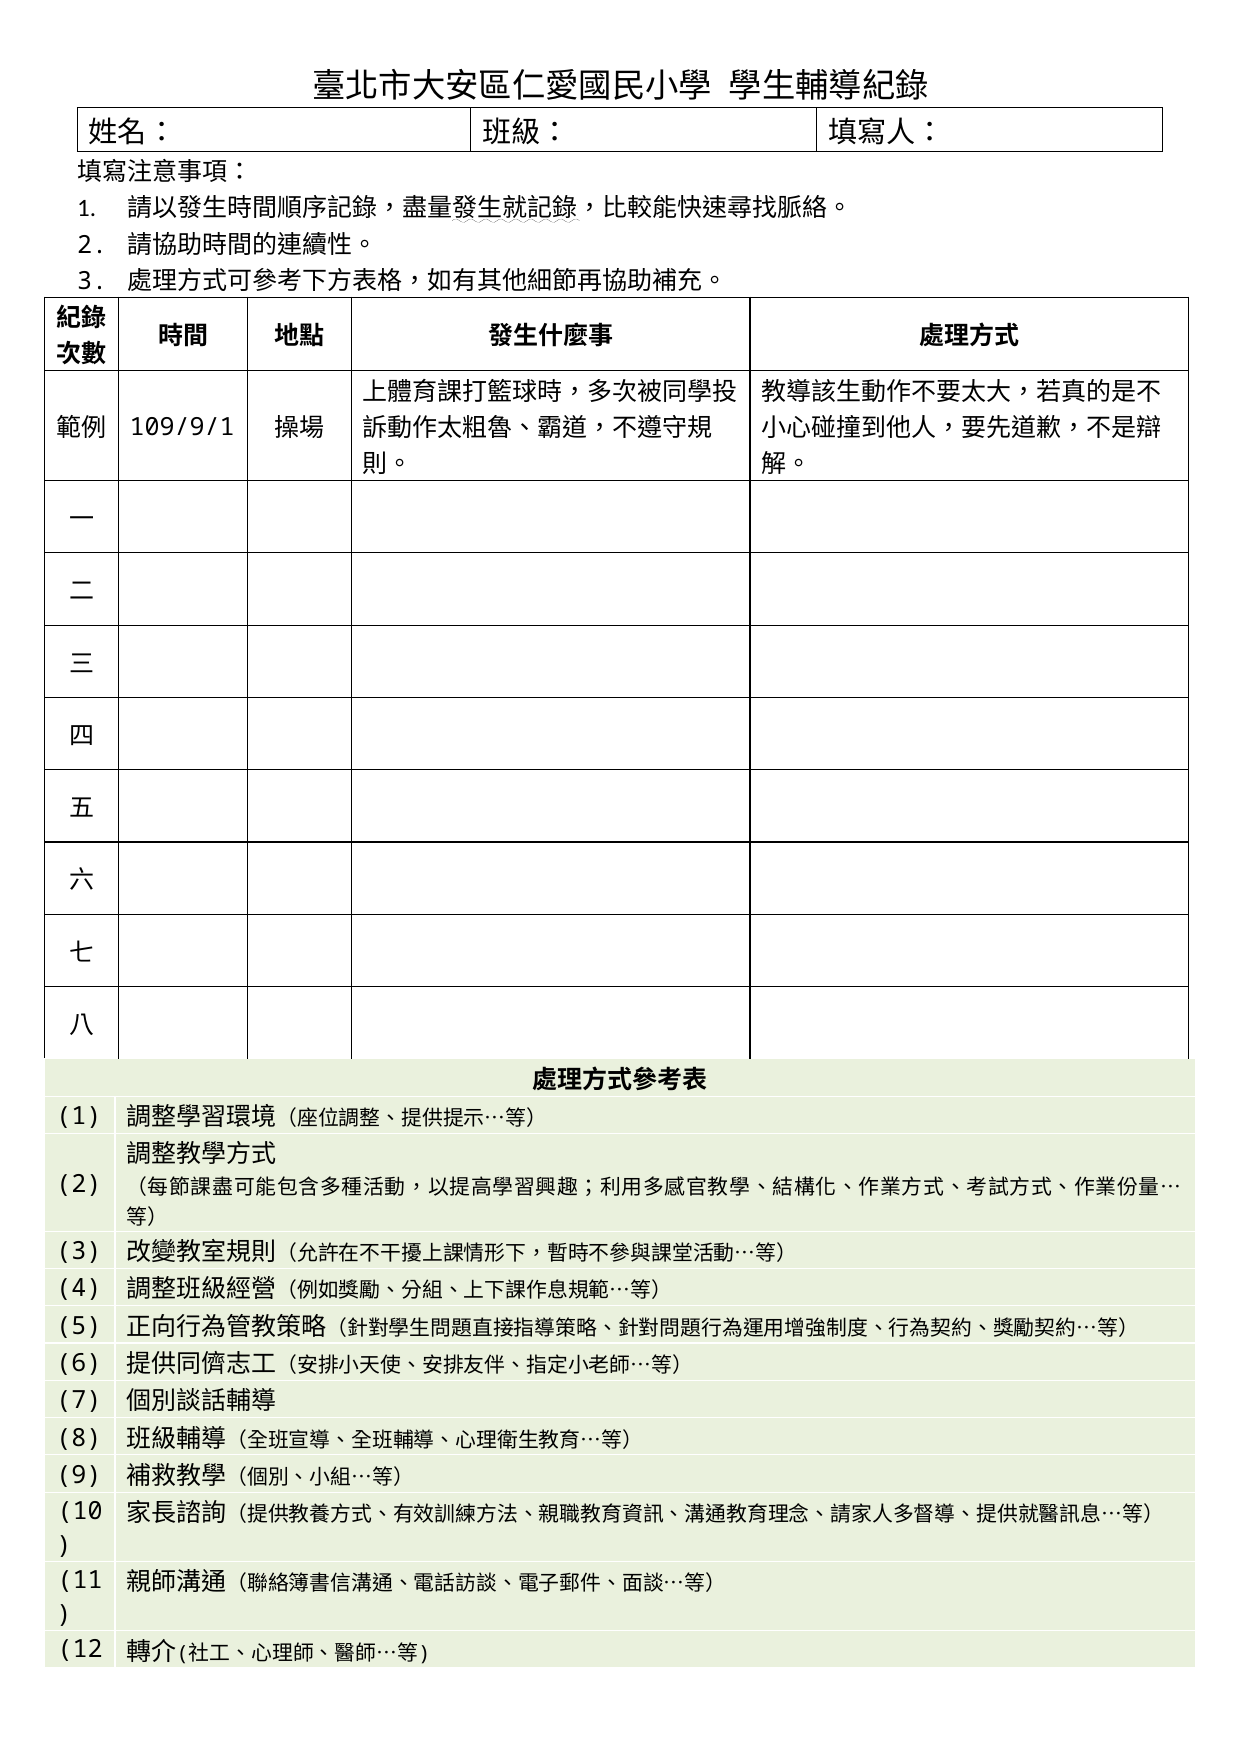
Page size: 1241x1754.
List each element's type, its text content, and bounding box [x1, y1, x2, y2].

table_cell [751, 626, 1188, 697]
table_cell [119, 698, 247, 769]
table_cell 提供同儕志工（安排小天使、安排友伴、指定小老師…等） [116, 1344, 1195, 1380]
table_cell 七 [45, 915, 118, 986]
table_cell 範例 [45, 371, 118, 480]
table_cell 調整學習環境（座位調整、提供提示…等） [116, 1097, 1195, 1133]
table_cell [1189, 914, 1195, 986]
table_cell 上體育課打籃球時，多次被同學投訴動作太粗魯、霸道，不遵守規則。 [352, 371, 749, 480]
table_cell [751, 698, 1188, 769]
table_header 紀錄次數 [45, 298, 118, 370]
table_cell [352, 481, 749, 552]
table_cell [119, 915, 247, 986]
table_cell [1189, 552, 1195, 624]
table_cell [45, 1493, 114, 1561]
table_cell 個別談話輔導 [116, 1381, 1195, 1417]
table_cell 四 [45, 698, 118, 769]
table_cell 改變教室規則（允許在不干擾上課情形下，暫時不參與課堂活動…等） [116, 1232, 1195, 1268]
table_cell [751, 770, 1188, 841]
table_cell 班級輔導（全班宣導、全班輔導、心理衛生教育…等） [116, 1418, 1195, 1454]
table_cell [352, 770, 749, 841]
table_cell 一 [45, 481, 118, 552]
table_header 時間 [119, 298, 247, 370]
table_cell [1189, 480, 1195, 552]
table_cell 轉介(社工、心理師、醫師…等) [116, 1631, 1195, 1667]
table_cell [1189, 370, 1195, 480]
table_cell [119, 481, 247, 552]
table_cell [751, 481, 1188, 552]
table_cell [45, 1232, 114, 1268]
table_cell [352, 553, 749, 624]
table_cell 調整教學方式 （每節課盡可能包含多種活動，以提高學習興趣；利用多感官教學、結構化、作業方式、考試方式、作業份量…等） [116, 1134, 1195, 1231]
table_cell 家長諮詢（提供教養方式、有效訓練方法、親職教育資訊、溝通教育理念、請家人多督導、提供就醫訊息…等） [116, 1493, 1195, 1561]
table_cell [248, 987, 351, 1058]
table_cell [751, 553, 1188, 624]
table_cell [119, 770, 247, 841]
table_cell [45, 1562, 114, 1630]
table_cell 八 [45, 987, 118, 1058]
table_cell 三 [45, 626, 118, 697]
table_cell [119, 987, 247, 1058]
table_cell 調整班級經營（例如獎勵、分組、上下課作息規範…等） [116, 1269, 1195, 1305]
table_cell [45, 1134, 114, 1231]
table_cell [119, 626, 247, 697]
table_cell [352, 698, 749, 769]
table_cell [45, 1097, 114, 1133]
table_cell [119, 553, 247, 624]
table_header 填寫人： [817, 108, 1162, 151]
table_cell [352, 987, 749, 1058]
text 臺北市大安區仁愛國民小學 學生輔導紀錄 [77, 59, 1163, 107]
table_cell [1189, 625, 1195, 697]
table_cell [751, 843, 1188, 914]
table_cell [352, 626, 749, 697]
table_cell 親師溝通（聯絡簿書信溝通、電話訪談、電子郵件、面談…等） [116, 1562, 1195, 1630]
table_cell 正向行為管教策略（針對學生問題直接指導策略、針對問題行為運用增強制度、行為契約、獎勵契約…等） [116, 1306, 1195, 1342]
table_cell 六 [45, 843, 118, 914]
table_cell [45, 1269, 114, 1305]
table_cell [248, 698, 351, 769]
table_cell [1189, 769, 1195, 841]
table_cell 109/9/1 [119, 371, 247, 480]
table_cell 五 [45, 770, 118, 841]
table_cell [119, 843, 247, 914]
table_cell 教導該生動作不要太大，若真的是不小心碰撞到他人，要先道歉，不是辯解。 [751, 371, 1188, 480]
table_header 姓名： [78, 108, 470, 151]
table_header [1189, 297, 1195, 370]
table_cell [45, 1455, 114, 1492]
table_cell [751, 915, 1188, 986]
table_cell 二 [45, 553, 118, 624]
list 處理方式可參考下方表格，如有其他細節再協助補充。 [77, 260, 1163, 297]
table_cell [352, 843, 749, 914]
table_cell [352, 915, 749, 986]
table_cell [248, 770, 351, 841]
table_cell 處理方式參考表 [45, 1059, 1195, 1096]
table_cell [248, 843, 351, 914]
list 請以發生時間順序記錄，盡量發生就記錄，比較能快速尋找脈絡。 [77, 188, 1163, 224]
table_cell 操場 [248, 371, 351, 480]
table_cell [248, 553, 351, 624]
table_cell [45, 1631, 114, 1667]
table_cell [248, 915, 351, 986]
table_cell [45, 1344, 114, 1380]
table_header 班級： [471, 108, 816, 151]
table_cell [248, 626, 351, 697]
table_cell [1189, 986, 1195, 1058]
table_header 處理方式 [751, 298, 1188, 370]
text 填寫注意事項： [77, 152, 1163, 188]
table_cell 補救教學（個別、小組…等） [116, 1455, 1195, 1492]
table_cell [751, 987, 1188, 1058]
table_header 發生什麼事 [352, 298, 749, 370]
table_cell [1189, 841, 1195, 914]
table_cell [248, 481, 351, 552]
table_cell [45, 1381, 114, 1417]
table_cell [45, 1306, 114, 1342]
table_cell [1189, 697, 1195, 769]
table_header 地點 [248, 298, 351, 370]
table_cell [45, 1418, 114, 1454]
list 請協助時間的連續性。 [77, 224, 1163, 260]
